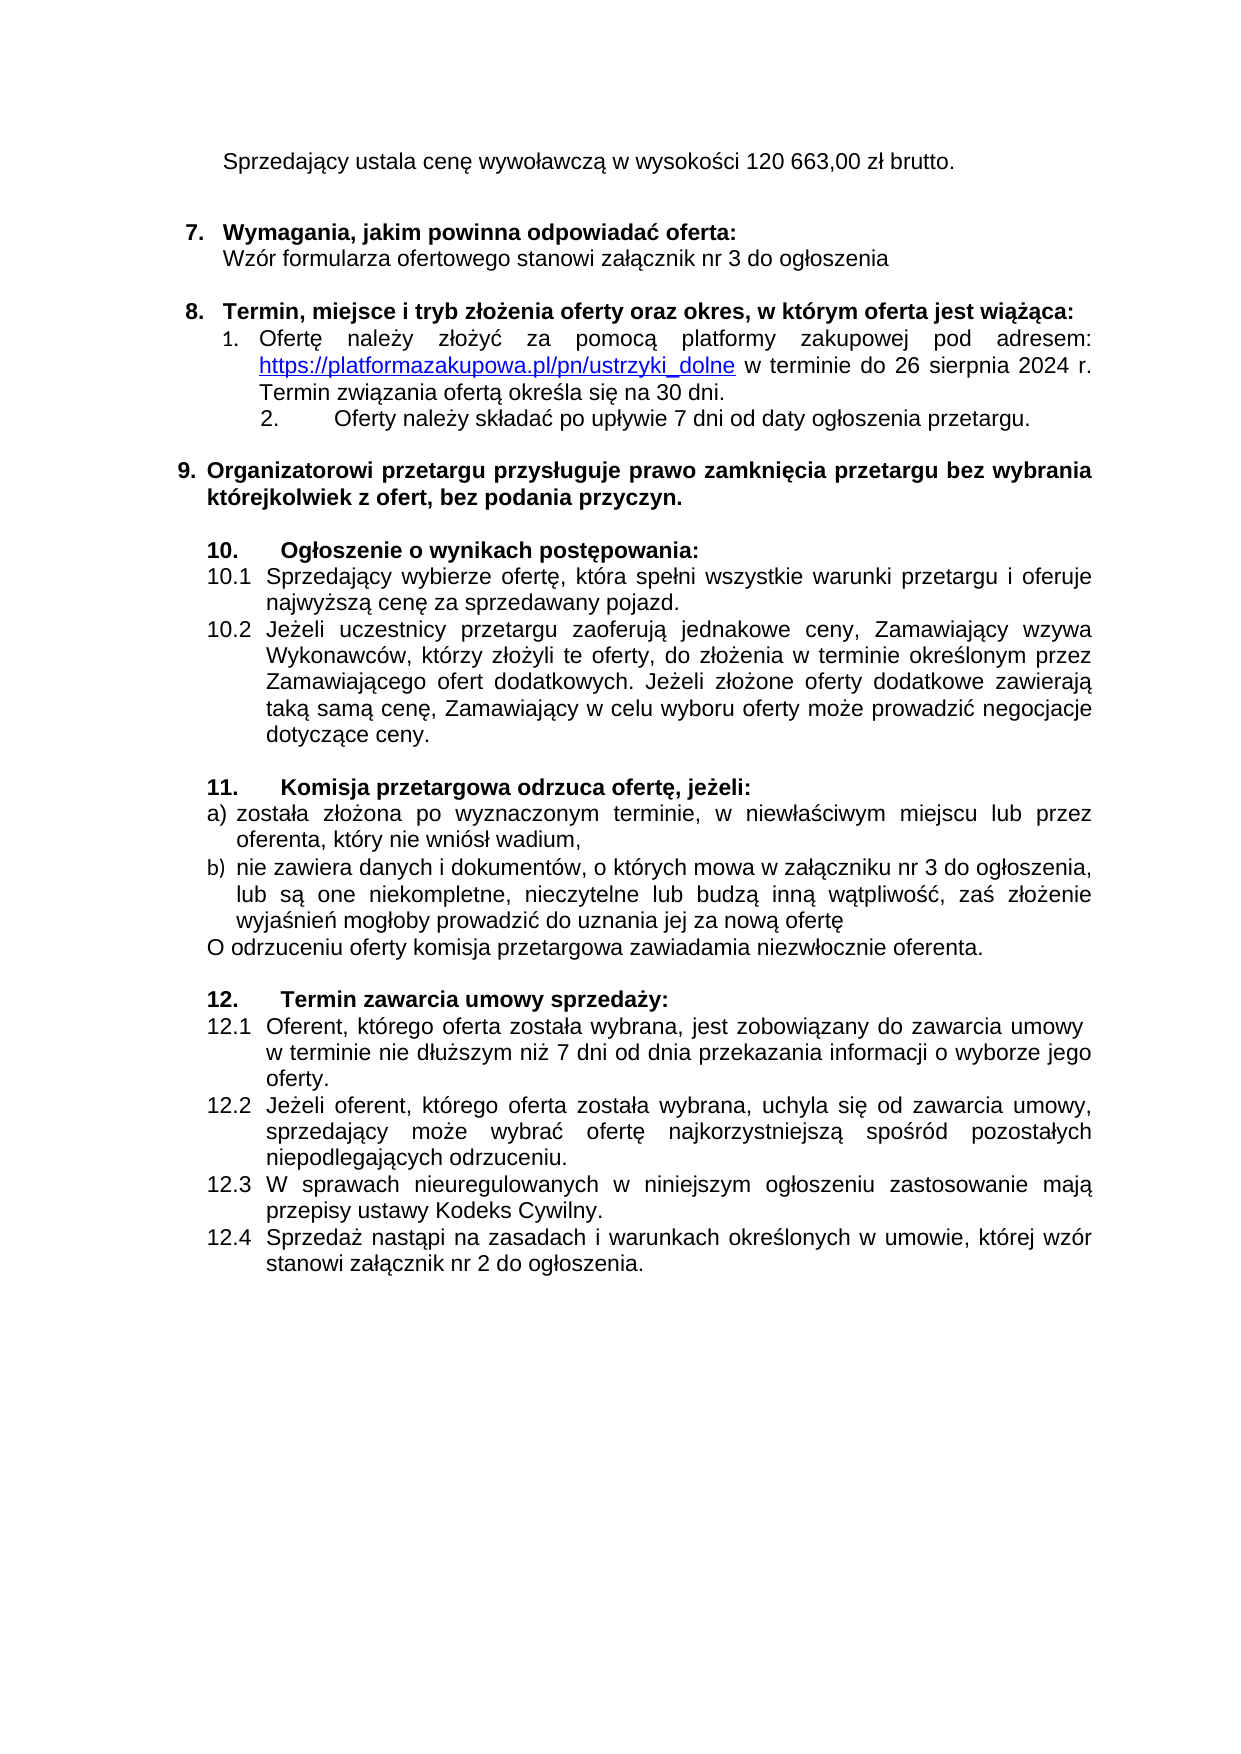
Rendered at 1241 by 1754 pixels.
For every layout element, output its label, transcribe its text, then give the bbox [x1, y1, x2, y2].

list Oferty należy składać po upływie 7 dni od daty ogłoszenia przetargu. [260, 405, 1093, 431]
list Sprzedający wybierze ofertę, która spełni wszystkie warunki przetargu i oferuje najwyższą cenę za sprzedawany pojazd. [207, 563, 1093, 616]
text Sprzedający ustala cenę wywoławczą w wysokości 120 663,00 zł brutto. [223, 148, 1093, 174]
list Ofertę należy złożyć za pomocą platformy zakupowej pod adresem: https://platformazakupowa.pl/pn/ustrzyki_dolne w terminie do 26 sierpnia 2024 r. Termin związania ofertą określa się na 30 dni. [221, 324, 1093, 405]
list Termin zawarcia umowy sprzedaży: [207, 986, 1093, 1013]
list W sprawach nieuregulowanych w niniejszym ogłoszeniu zastosowanie mają przepisy ustawy Kodeks Cywilny. [207, 1171, 1093, 1223]
text Wzór formularza ofertowego stanowi załącznik nr 3 do ogłoszenia [223, 245, 1093, 271]
list Termin, miejsce i tryb złożenia oferty oraz okres, w którym oferta jest wiążąca: [185, 298, 1093, 324]
list Sprzedaż nastąpi na zasadach i warunkach określonych w umowie, której wzór stanowi załącznik nr 2 do ogłoszenia. [207, 1223, 1093, 1276]
list Oferent, którego oferta została wybrana, jest zobowiązany do zawarcia umowy w terminie nie dłuższym niż 7 dni od dnia przekazania informacji o wyborze jego oferty. [207, 1013, 1093, 1092]
list Ogłoszenie o wynikach postępowania: [207, 537, 1093, 563]
list została złożona po wyznaczonym terminie, w niewłaściwym miejscu lub przez oferenta, który nie wniósł wadium, [207, 800, 1093, 853]
list Jeżeli oferent, którego oferta została wybrana, uchyla się od zawarcia umowy, sprzedający może wybrać ofertę najkorzystniejszą spośród pozostałych niepodlegających odrzuceniu. [207, 1092, 1093, 1171]
text O odrzuceniu oferty komisja przetargowa zawiadamia niezwłocznie oferenta. [207, 933, 1093, 960]
list nie zawiera danych i dokumentów, o których mowa w załączniku nr 3 do ogłoszenia, lub są one niekompletne, nieczytelne lub budzą inną wątpliwość, zaś złożenie wyjaśnień mogłoby prowadzić do uznania jej za nową ofertę [207, 853, 1093, 933]
list Komisja przetargowa odrzuca ofertę, jeżeli: [207, 774, 1093, 800]
list Jeżeli uczestnicy przetargu zaoferują jednakowe ceny, Zamawiający wzywa Wykonawców, którzy złożyli te oferty, do złożenia w terminie określonym przez Zamawiającego ofert dodatkowych. Jeżeli złożone oferty dodatkowe zawierają taką samą cenę, Zamawiający w celu wyboru oferty może prowadzić negocjacje dotyczące ceny. [207, 616, 1093, 747]
list Organizatorowi przetargu przysługuje prawo zamknięcia przetargu bez wybrania którejkolwiek z ofert, bez podania przyczyn. [177, 457, 1093, 510]
list Wymagania, jakim powinna odpowiadać oferta: [185, 219, 1093, 245]
